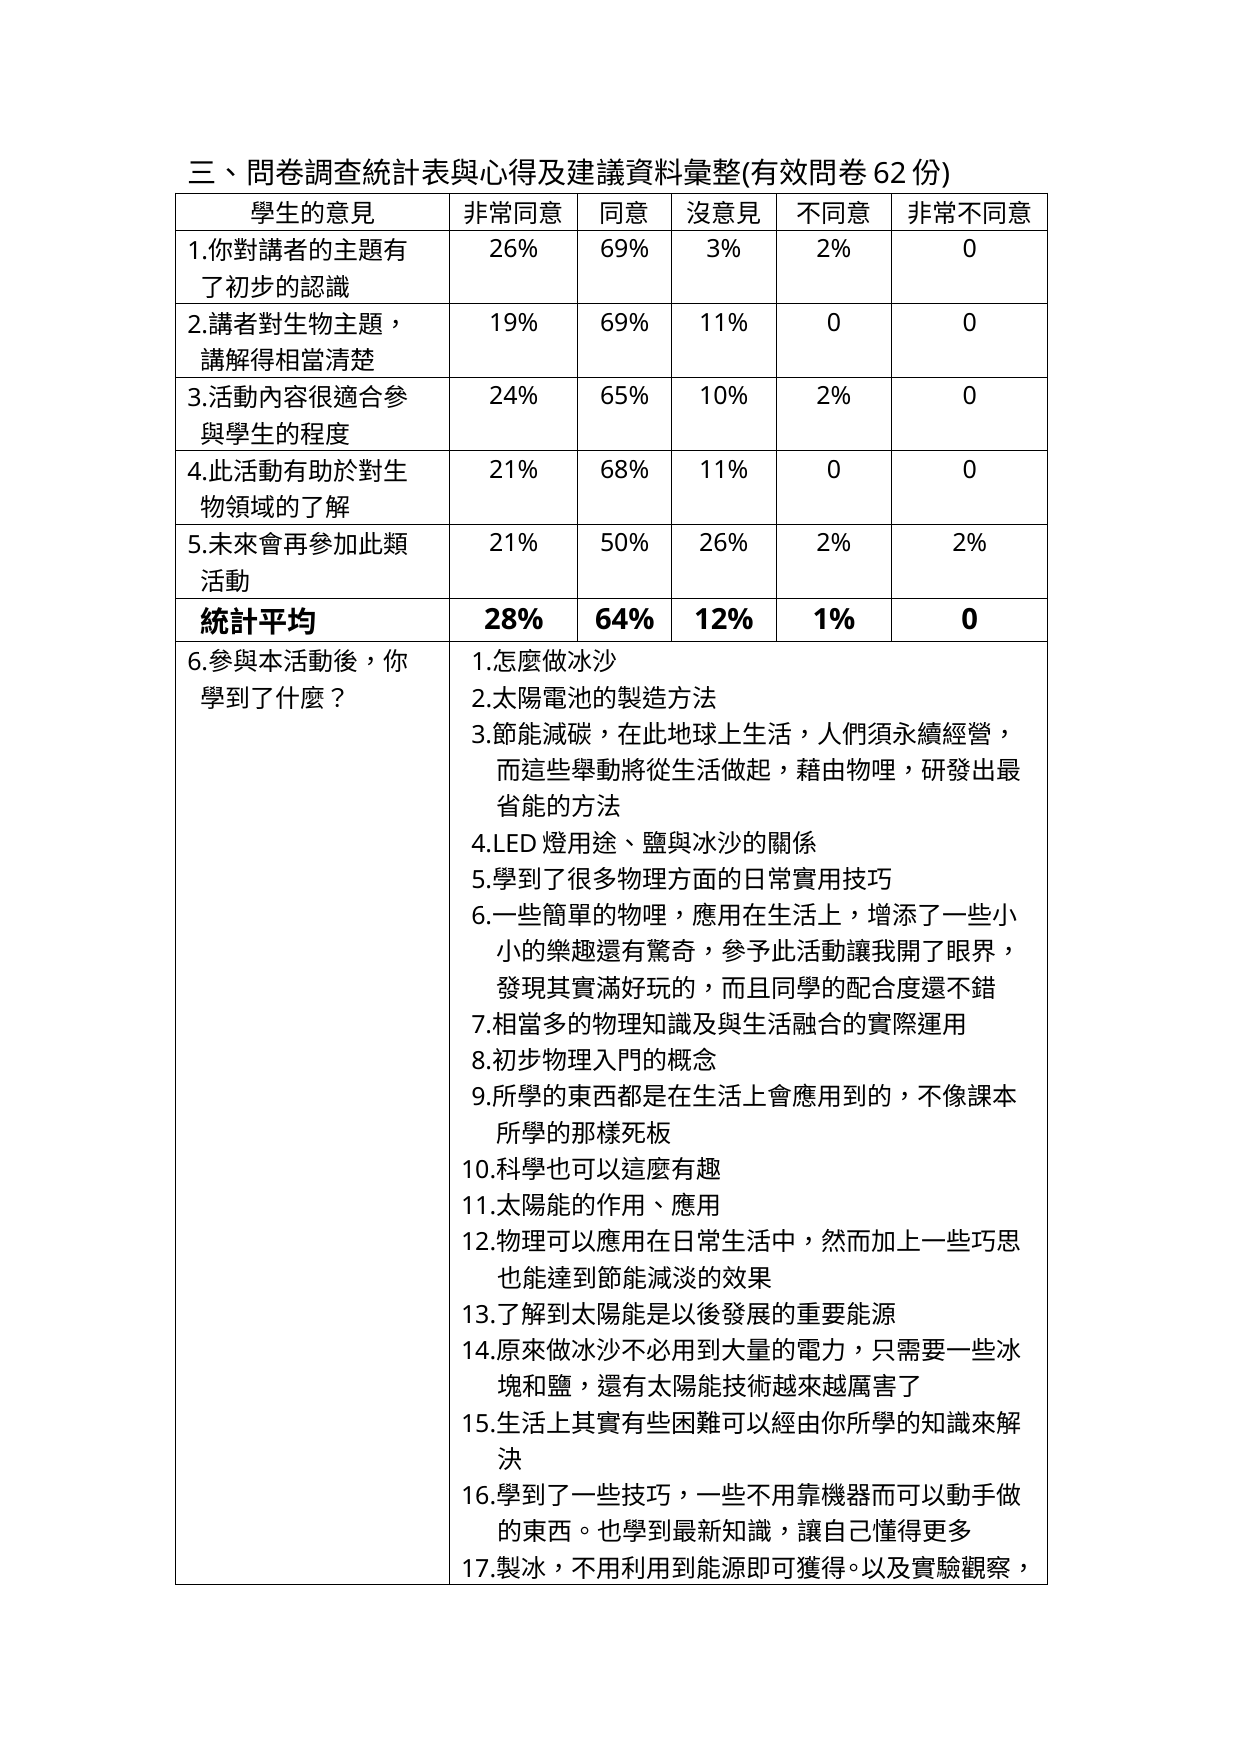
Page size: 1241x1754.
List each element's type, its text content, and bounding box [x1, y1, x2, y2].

table_cell 2% [777, 525, 891, 597]
table_cell 2% [892, 525, 1047, 597]
table_cell 1.你對講者的主題有 了初步的認識 [176, 231, 449, 303]
table_cell 26% [672, 525, 776, 597]
table_header 學生的意見 [176, 194, 449, 230]
table_header 非常不同意 [892, 194, 1047, 230]
table_cell 21% [450, 525, 577, 597]
table_cell 50% [578, 525, 671, 597]
table_cell 11% [672, 451, 776, 524]
table_header 同意 [578, 194, 671, 230]
table_cell 69% [578, 231, 671, 303]
table_cell 5.未來會再參加此類 活動 [176, 525, 449, 597]
table_cell 12% [672, 599, 776, 641]
table_cell 65% [578, 378, 671, 450]
table_cell 統計平均 [176, 599, 449, 641]
table_cell 0 [777, 304, 891, 377]
table_cell 0 [892, 304, 1047, 377]
table_cell 11% [672, 304, 776, 377]
table_cell 1.怎麼做冰沙 2.太陽電池的製造方法 3.節能減碳，在此地球上生活，人們須永續經營，而這些舉動將從生活做起，藉由物哩，研發出最省能的方法 4.LED燈用途、鹽與冰沙的關係 5.學到了很多物理方面的日常實用技巧 6.一些簡單的物哩，應用在生活上，增添了一些小小的樂趣還有驚奇，參予此活動讓我開了眼界，發現其實滿好玩的，而且同學的配合度還不錯 7.相當多的物理知識及與生活融合的實際運用 8.初步物理入門的概念 9.所學的東西都是在生活上會應用到的，不像課本所學的那樣死板 10.科學也可以這麼有趣 11.太陽能的作用、應用 12.物理可以應用在日常生活中，然而加上一些巧思也能達到節能減淡的效果 13.了解到太陽能是以後發展的重要能源 14.原來做冰沙不必用到大量的電力，只需要一些冰塊和鹽，還有太陽能技術越來越厲害了 15.生活上其實有些困難可以經由你所學的知識來解決 16.學到了一些技巧，一些不用靠機器而可以動手做的東西。也學到最新知識，讓自己懂得更多 17.製冰，不用利用到能源即可獲得。以及實驗觀察， [450, 642, 1047, 1584]
table_cell 10% [672, 378, 776, 450]
table_cell 4.此活動有助於對生 物領域的了解 [176, 451, 449, 524]
table_cell 2.講者對生物主題， 講解得相當清楚 [176, 304, 449, 377]
table_cell 64% [578, 599, 671, 641]
table_cell 3.活動內容很適合參 與學生的程度 [176, 378, 449, 450]
table_cell 6.參與本活動後，你 學到了什麼？ [176, 642, 449, 1584]
table_cell 0 [892, 378, 1047, 450]
table_cell 0 [892, 599, 1047, 641]
table_cell 0 [892, 231, 1047, 303]
table_cell 2% [777, 231, 891, 303]
table_cell 1% [777, 599, 891, 641]
table_header 不同意 [777, 194, 891, 230]
table_cell 28% [450, 599, 577, 641]
table_header 非常同意 [450, 194, 577, 230]
table_cell 0 [892, 451, 1047, 524]
table_cell 2% [777, 378, 891, 450]
table_cell 0 [777, 451, 891, 524]
table_cell 68% [578, 451, 671, 524]
table_cell 24% [450, 378, 577, 450]
table_cell 69% [578, 304, 671, 377]
table_header 沒意見 [672, 194, 776, 230]
table_cell 26% [450, 231, 577, 303]
table_cell 3% [672, 231, 776, 303]
text 三、問卷調查統計表與心得及建議資料彙整(有效問卷62份) [187, 150, 1053, 192]
table_cell 19% [450, 304, 577, 377]
table_cell 21% [450, 451, 577, 524]
